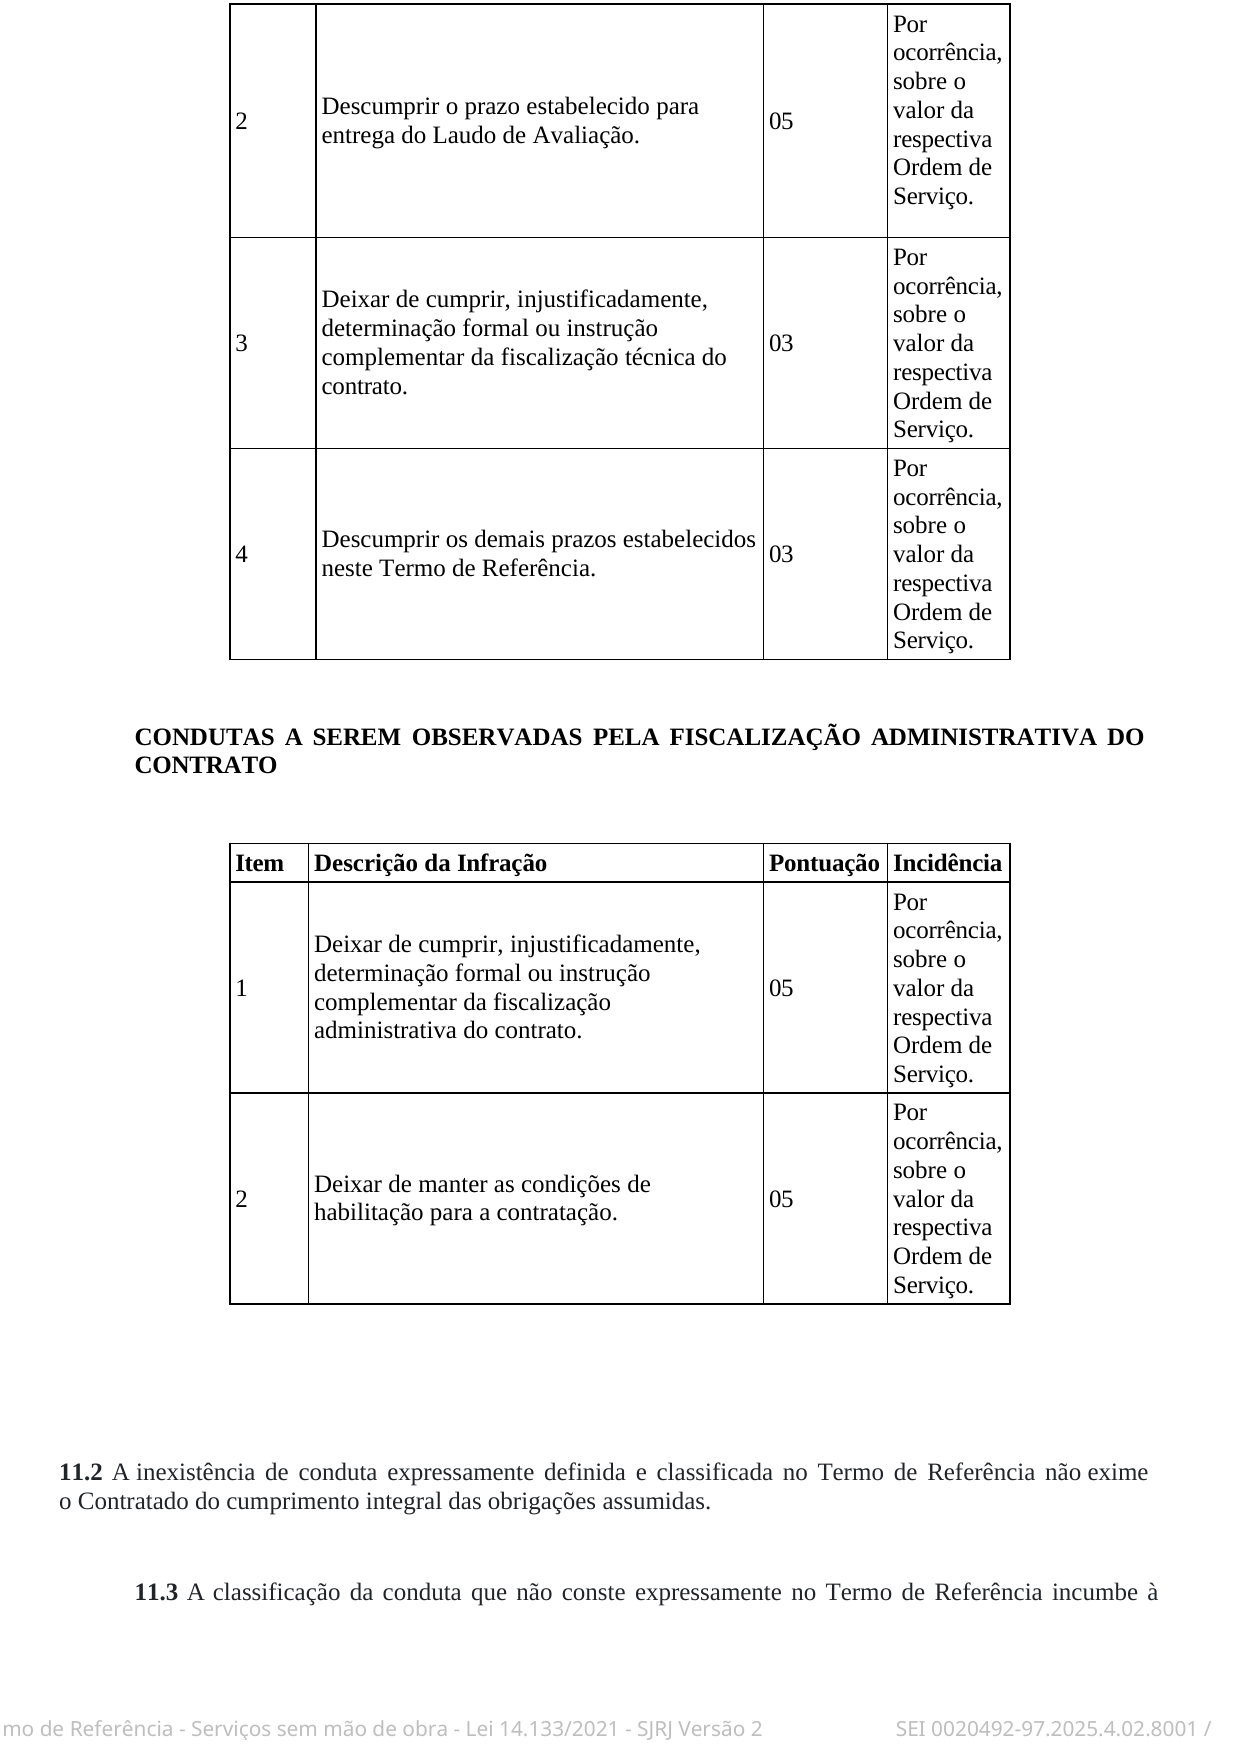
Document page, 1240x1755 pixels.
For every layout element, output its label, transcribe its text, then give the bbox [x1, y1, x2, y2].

table_cell 03 [764, 238, 887, 447]
table_cell 05 [764, 883, 887, 1092]
table_cell Deixar de manter as condições de habilitação para a contratação. [309, 1094, 763, 1303]
table_header Por ocorrência, sobre o valor da respectiva Ordem de Serviço. [888, 5, 1009, 237]
text CONDUTAS A SEREM OBSERVADAS PELA FISCALIZAÇÃO ADMINISTRATIVA DO CONTRATO [134, 722, 1181, 779]
table_header Descumprir o prazo estabelecido para entrega do Laudo de Avaliação. [317, 5, 763, 237]
table_cell 05 [764, 1094, 887, 1303]
table_header Pontuação [764, 844, 887, 881]
table_header Incidência [888, 844, 1009, 881]
table_header 05 [764, 5, 887, 237]
table_cell Deixar de cumprir, injustificadamente, determinação formal ou instrução complementar da fiscalização técnica do contrato. [317, 238, 763, 447]
table_cell Descumprir os demais prazos estabelecidos neste Termo de Referência. [317, 449, 763, 658]
table_cell 03 [764, 449, 887, 658]
table_cell Por ocorrência, sobre o valor da respectiva Ordem de Serviço. [888, 1094, 1009, 1303]
table_cell Por ocorrência, sobre o valor da respectiva Ordem de Serviço. [888, 238, 1009, 447]
table_header Descrição da Infração [309, 844, 763, 881]
list A inexistência de conduta expressamente definida e classificada no Termo de Referência não exime o Contratado do cumprimento integral das obrigações assumidas. [59, 1457, 1164, 1515]
table_cell 1 [231, 883, 308, 1092]
table_cell 2 [231, 1094, 308, 1303]
list A classificação da conduta que não conste expressamente no Termo de Referência incumbe à [134, 1577, 1181, 1606]
table_cell 3 [231, 238, 315, 447]
table_cell Por ocorrência, sobre o valor da respectiva Ordem de Serviço. [888, 449, 1009, 658]
table_header 2 [231, 5, 315, 237]
table_header Item [231, 844, 308, 881]
table_cell Por ocorrência, sobre o valor da respectiva Ordem de Serviço. [888, 883, 1009, 1092]
table_cell 4 [231, 449, 315, 658]
table_cell Deixar de cumprir, injustificadamente, determinação formal ou instrução complementar da fiscalização administrativa do contrato. [309, 883, 763, 1092]
